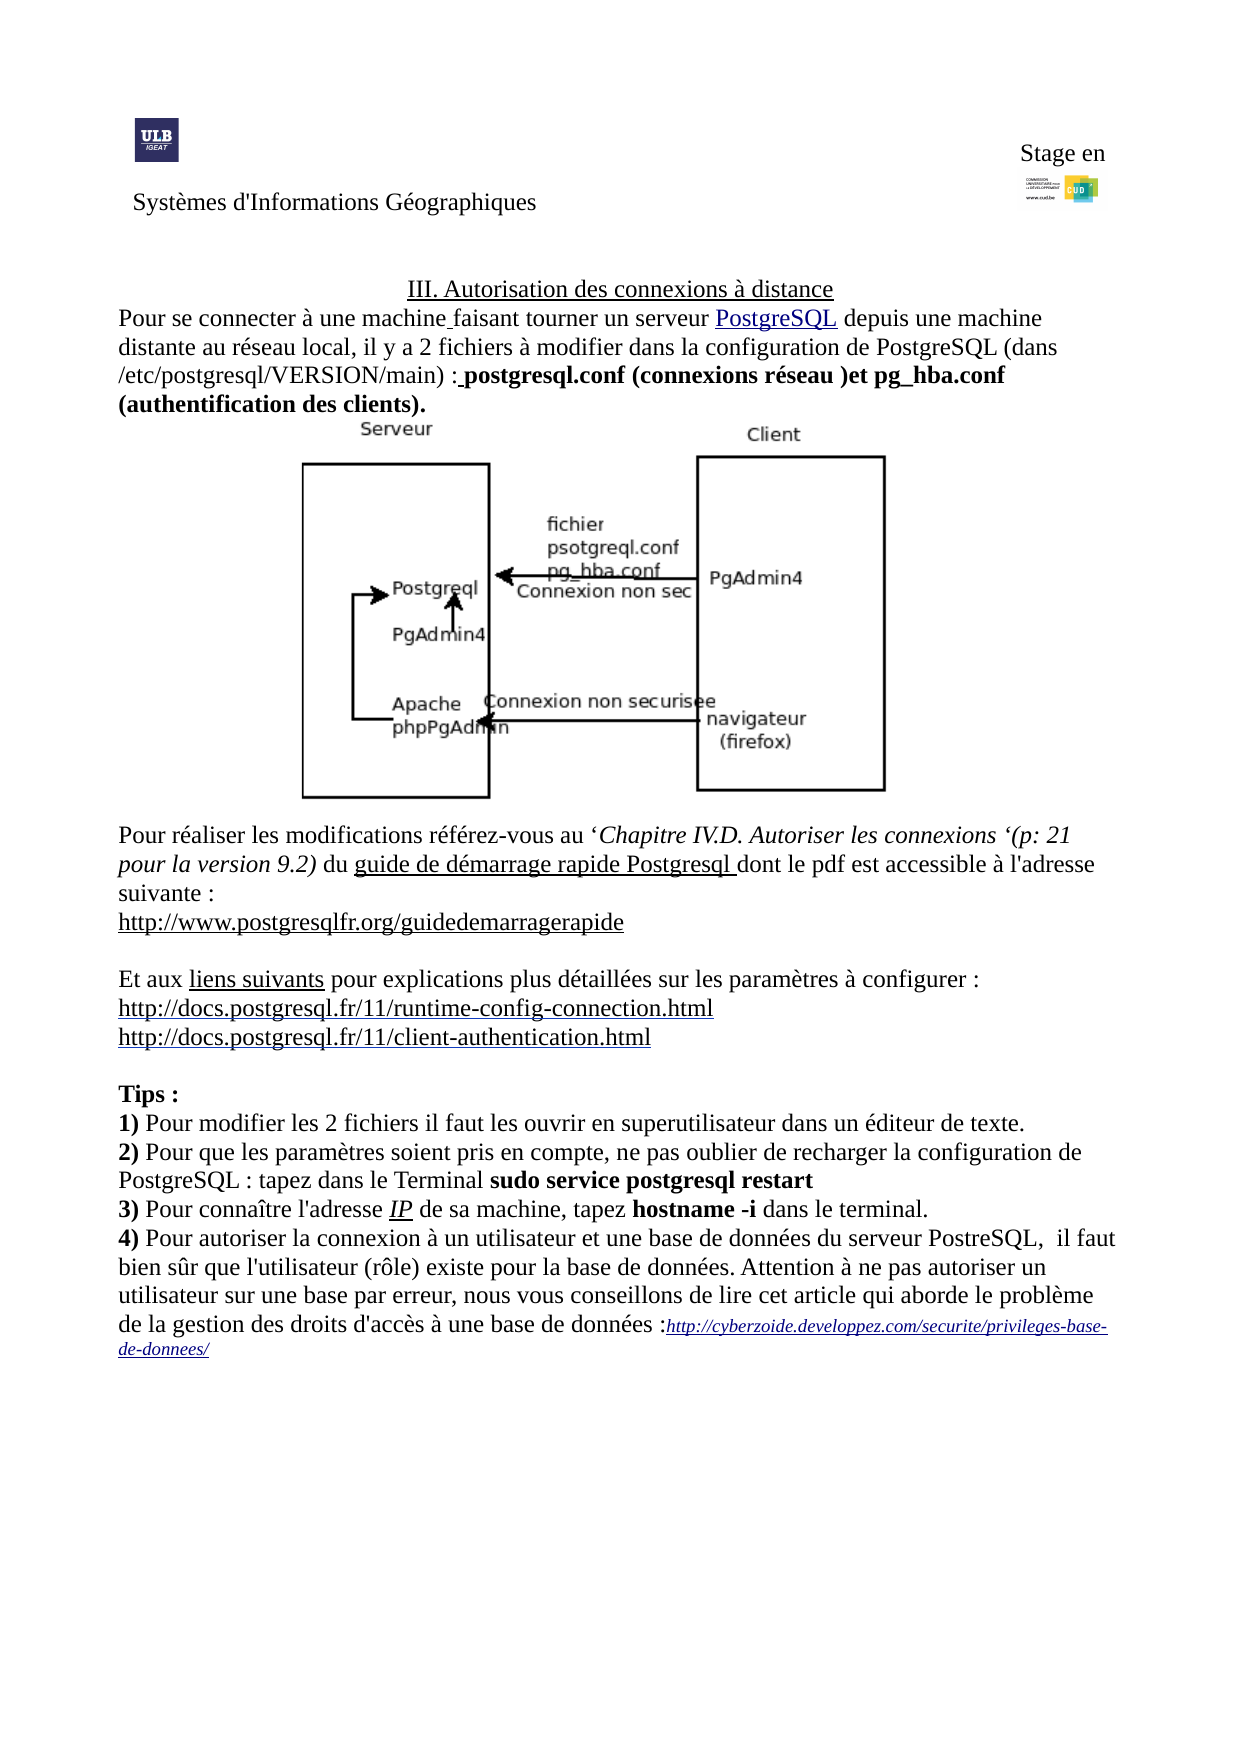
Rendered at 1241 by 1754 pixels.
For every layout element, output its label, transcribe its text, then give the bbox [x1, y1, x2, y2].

picture [301, 418, 889, 802]
text 3) Pour connaître l'adresse IP de sa machine, tapez hostname -i dans le terminal. [118, 1194, 1122, 1223]
text Pour réaliser les modifications référez-vous au ‘Chapitre IV.D. Autoriser les connexions ‘(p: 21 pour la version 9.2) du guide de démarrage rapide Postgresql dont le pdf est accessible à l'adresse suivante : [118, 820, 1122, 907]
text http://docs.postgresql.fr/11/client-authentication.html [118, 1022, 1122, 1050]
text Et aux liens suivants pour explications plus détaillées sur les paramètres à configurer : [118, 964, 1122, 993]
picture [134, 118, 179, 162]
text http://docs.postgresql.fr/11/runtime-config-connection.html [118, 993, 1122, 1022]
text 1) Pour modifier les 2 fichiers il faut les ouvrir en superutilisateur dans un éditeur de texte. [118, 1108, 1122, 1137]
text Pour se connecter à une machine faisant tourner un serveur PostgreSQL depuis une machine distante au réseau local, il y a 2 fichiers à modifier dans la configuration de PostgreSQL (dans /etc/postgresql/VERSION/main) : postgresql.conf (connexions réseau )et pg_hba.conf (authentification des clients). [118, 303, 1122, 418]
text http://www.postgresqlfr.org/guidedemarragerapide [118, 907, 1122, 935]
text 2) Pour que les paramètres soient pris en compte, ne pas oublier de recharger la configuration de PostgreSQL : tapez dans le Terminal sudo service postgresql restart [118, 1137, 1122, 1194]
text 4) Pour autoriser la connexion à un utilisateur et une base de données du serveur PostreSQL, il faut bien sûr que l'utilisateur (rôle) existe pour la base de données. Attention à ne pas autoriser un utilisateur sur une base par erreur, nous vous conseillons de lire cet article qui aborde le problème de la gestion des droits d'accès à une base de données :http://cyberzoide.developpez.com/securite/privileges-base-de-donnees/ [118, 1223, 1122, 1359]
text Tips : [118, 1079, 1122, 1108]
text III. Autorisation des connexions à distance [118, 274, 1122, 303]
picture [1017, 167, 1108, 211]
